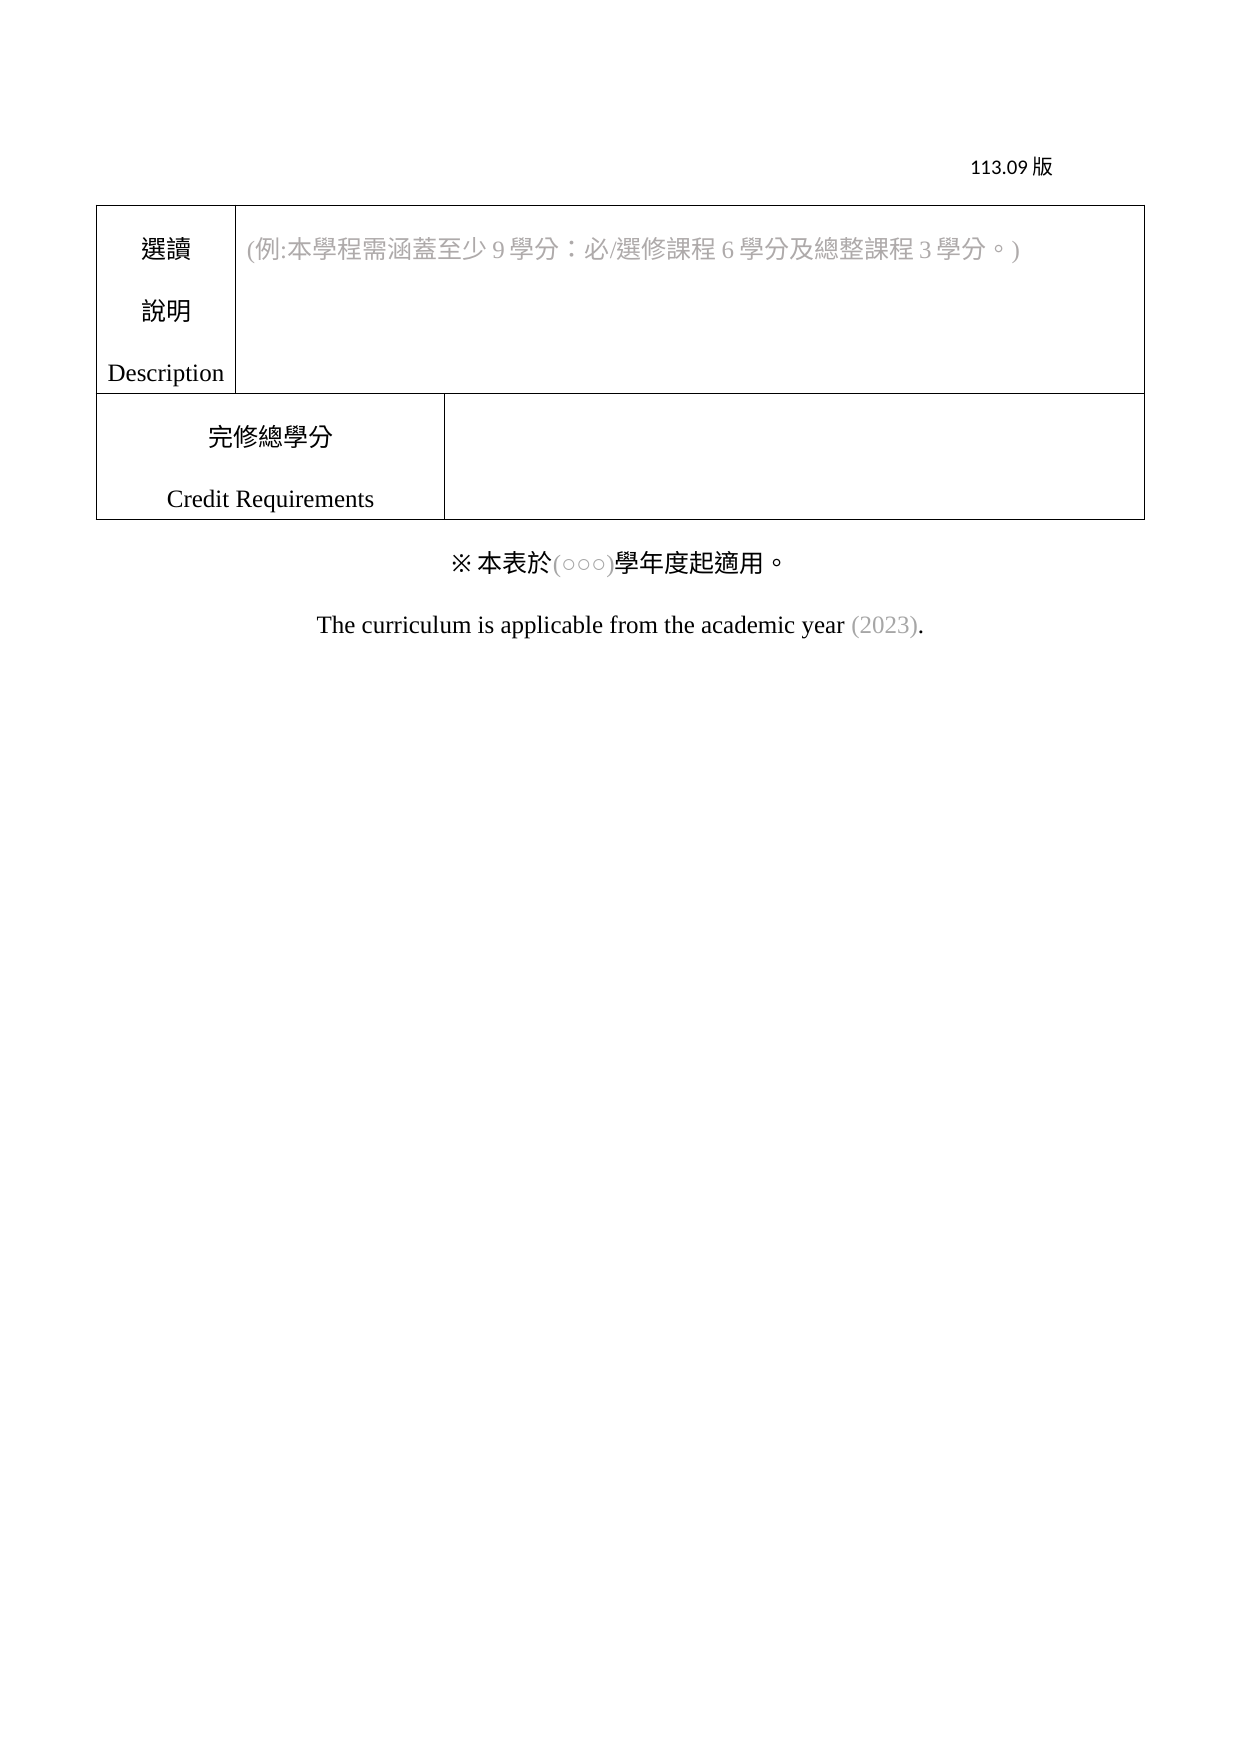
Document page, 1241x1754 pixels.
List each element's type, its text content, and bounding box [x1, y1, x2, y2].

text The curriculum is applicable from the academic year (2023). [187, 583, 1053, 645]
table_cell [445, 394, 1144, 519]
table_cell 選讀 說明 Description [97, 206, 235, 393]
table_cell 完修總學分 Credit Requirements [97, 394, 444, 519]
text ※ 本表於(○○○)學年度起適用。 [187, 520, 1053, 583]
table_cell (例:本學程需涵蓋至少9學分：必/選修課程6學分及總整課程3學分。) [236, 206, 1144, 393]
